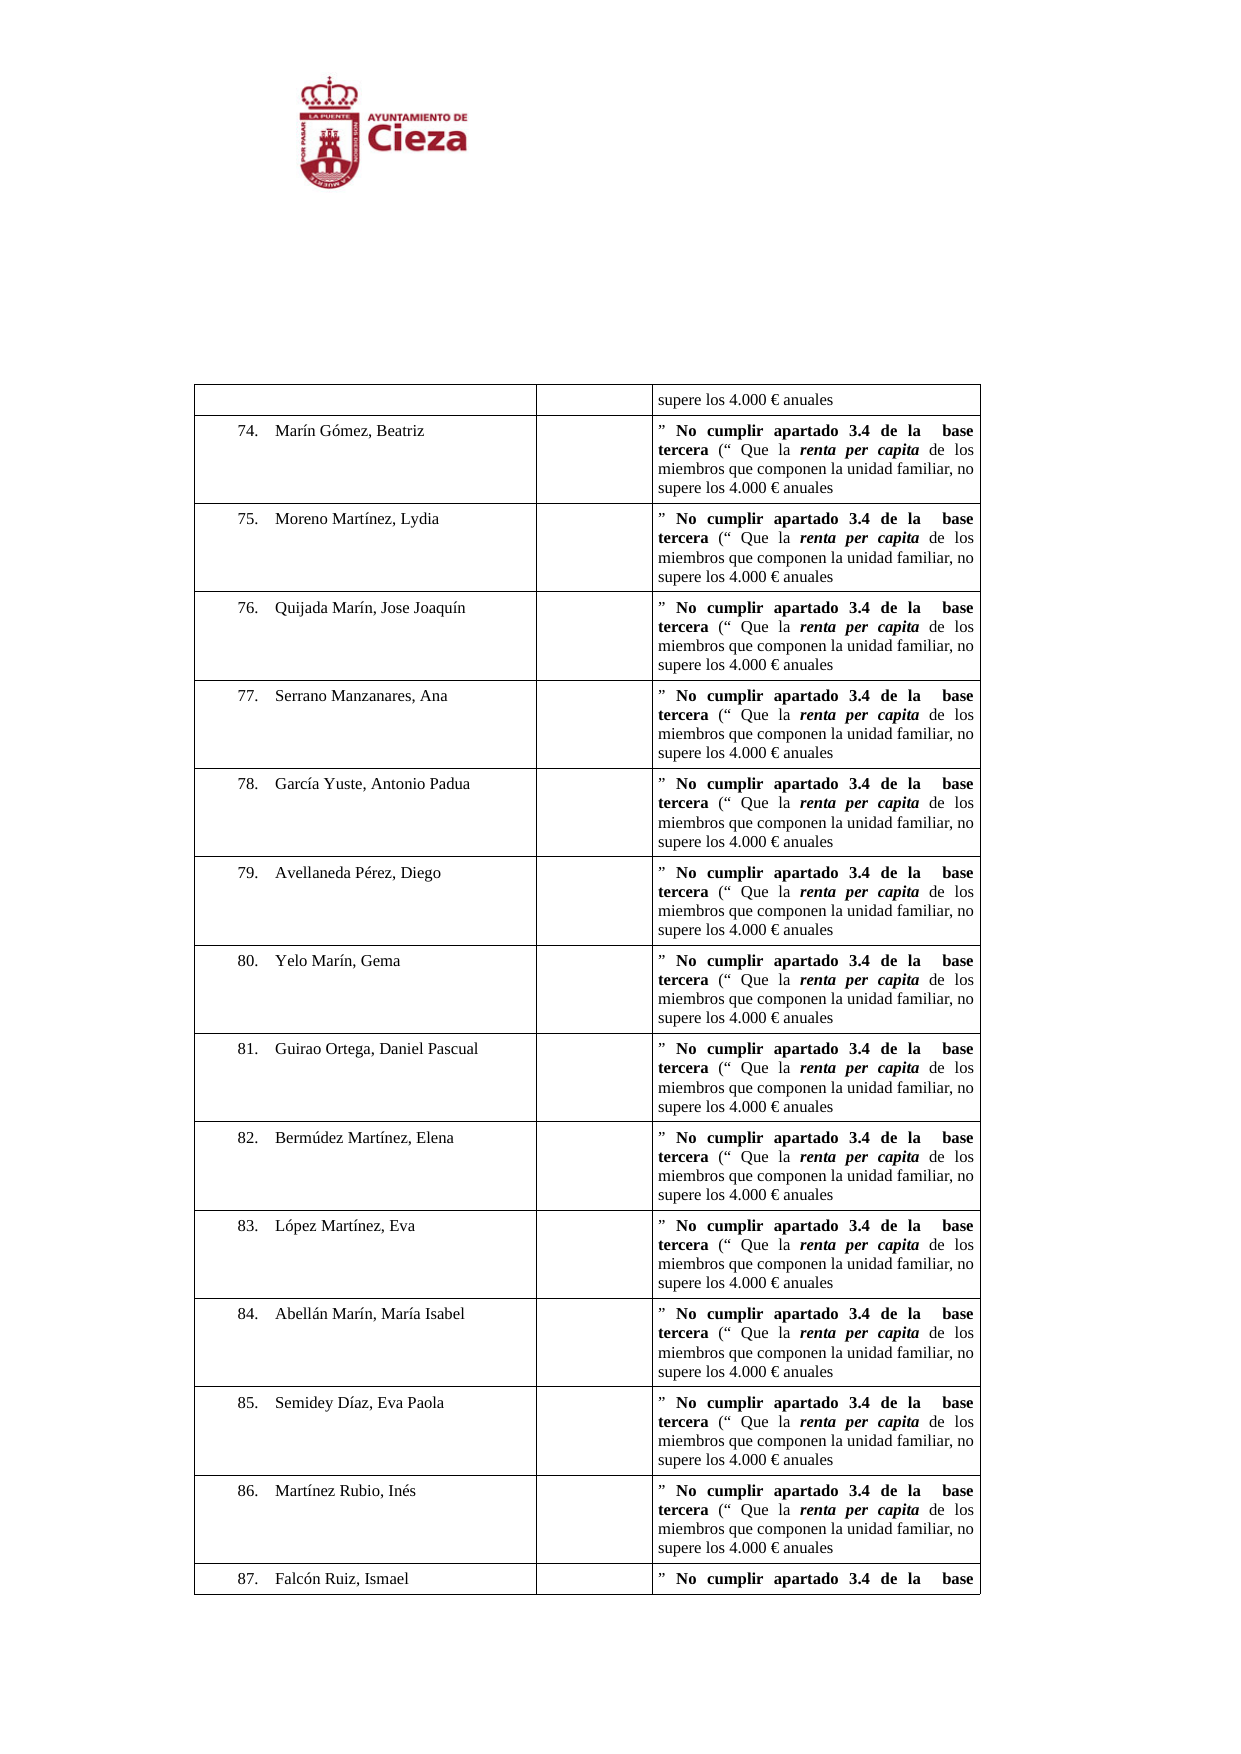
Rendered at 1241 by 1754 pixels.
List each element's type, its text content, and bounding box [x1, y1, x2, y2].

table_cell [537, 769, 652, 856]
table_cell Quijada Marín, Jose Joaquín [195, 592, 536, 680]
table_cell Avellaneda Pérez, Diego [195, 857, 536, 945]
table_cell ” No cumplir apartado 3.4 de la base tercera (“ Que la renta per capita de los miembros que componen la unidad familiar, no supere los 4.000 € anuales [653, 681, 980, 768]
table_cell [537, 681, 652, 768]
table_cell [537, 946, 652, 1033]
table_cell ” No cumplir apartado 3.4 de la base tercera (“ Que la renta per capita de los miembros que componen la unidad familiar, no supere los 4.000 € anuales [653, 1122, 980, 1210]
table_cell [537, 592, 652, 680]
table_cell ” No cumplir apartado 3.4 de la base tercera (“ Que la renta per capita de los miembros que componen la unidad familiar, no supere los 4.000 € anuales [653, 416, 980, 503]
table_cell ” No cumplir apartado 3.4 de la base tercera (“ Que la renta per capita de los miembros que componen la unidad familiar, no supere los 4.000 € anuales [653, 1387, 980, 1475]
table_cell [537, 385, 652, 415]
table_cell [195, 385, 536, 415]
table_cell Bermúdez Martínez, Elena [195, 1122, 536, 1210]
picture [296, 71, 471, 194]
table_cell ” No cumplir apartado 3.4 de la base tercera (“ Que la renta per capita de los miembros que componen la unidad familiar, no supere los 4.000 € anuales [653, 857, 980, 945]
table_cell ” No cumplir apartado 3.4 de la base tercera (“ Que la renta per capita de los miembros que componen la unidad familiar, no supere los 4.000 € anuales [653, 946, 980, 1033]
table_cell Abellán Marín, María Isabel [195, 1299, 536, 1386]
table_cell García Yuste, Antonio Padua [195, 769, 536, 856]
table_cell ” No cumplir apartado 3.4 de la base tercera (“ Que la renta per capita de los miembros que componen la unidad familiar, no supere los 4.000 € anuales [653, 1034, 980, 1121]
table_cell [537, 1034, 652, 1121]
table_cell [537, 1476, 652, 1563]
table_cell supere los 4.000 € anuales [653, 385, 980, 415]
table_cell Falcón Ruiz, Ismael [195, 1564, 536, 1594]
table_cell Serrano Manzanares, Ana [195, 681, 536, 768]
table_cell ” No cumplir apartado 3.4 de la base tercera (“ Que la renta per capita de los miembros que componen la unidad familiar, no supere los 4.000 € anuales [653, 769, 980, 856]
table_cell ” No cumplir apartado 3.4 de la base tercera (“ Que la renta per capita de los miembros que componen la unidad familiar, no supere los 4.000 € anuales [653, 1476, 980, 1563]
table_cell [537, 1387, 652, 1475]
table_cell [537, 416, 652, 503]
table_cell Martínez Rubio, Inés [195, 1476, 536, 1563]
table_cell ” No cumplir apartado 3.4 de la base tercera (“ Que la renta per capita de los miembros que componen la unidad familiar, no supere los 4.000 € anuales [653, 592, 980, 680]
table_cell [537, 1564, 652, 1594]
table_cell [537, 1122, 652, 1210]
table_cell Guirao Ortega, Daniel Pascual [195, 1034, 536, 1121]
table_cell [537, 504, 652, 591]
table_cell López Martínez, Eva [195, 1211, 536, 1298]
table_cell Moreno Martínez, Lydia [195, 504, 536, 591]
table_cell Yelo Marín, Gema [195, 946, 536, 1033]
table_cell Semidey Díaz, Eva Paola [195, 1387, 536, 1475]
table_cell ” No cumplir apartado 3.4 de la base [653, 1564, 980, 1594]
table_cell [537, 1211, 652, 1298]
table_cell [537, 1299, 652, 1386]
table_cell [537, 857, 652, 945]
table_cell ” No cumplir apartado 3.4 de la base tercera (“ Que la renta per capita de los miembros que componen la unidad familiar, no supere los 4.000 € anuales [653, 1299, 980, 1386]
table_cell Marín Gómez, Beatriz [195, 416, 536, 503]
table_cell ” No cumplir apartado 3.4 de la base tercera (“ Que la renta per capita de los miembros que componen la unidad familiar, no supere los 4.000 € anuales [653, 504, 980, 591]
table_cell ” No cumplir apartado 3.4 de la base tercera (“ Que la renta per capita de los miembros que componen la unidad familiar, no supere los 4.000 € anuales [653, 1211, 980, 1298]
